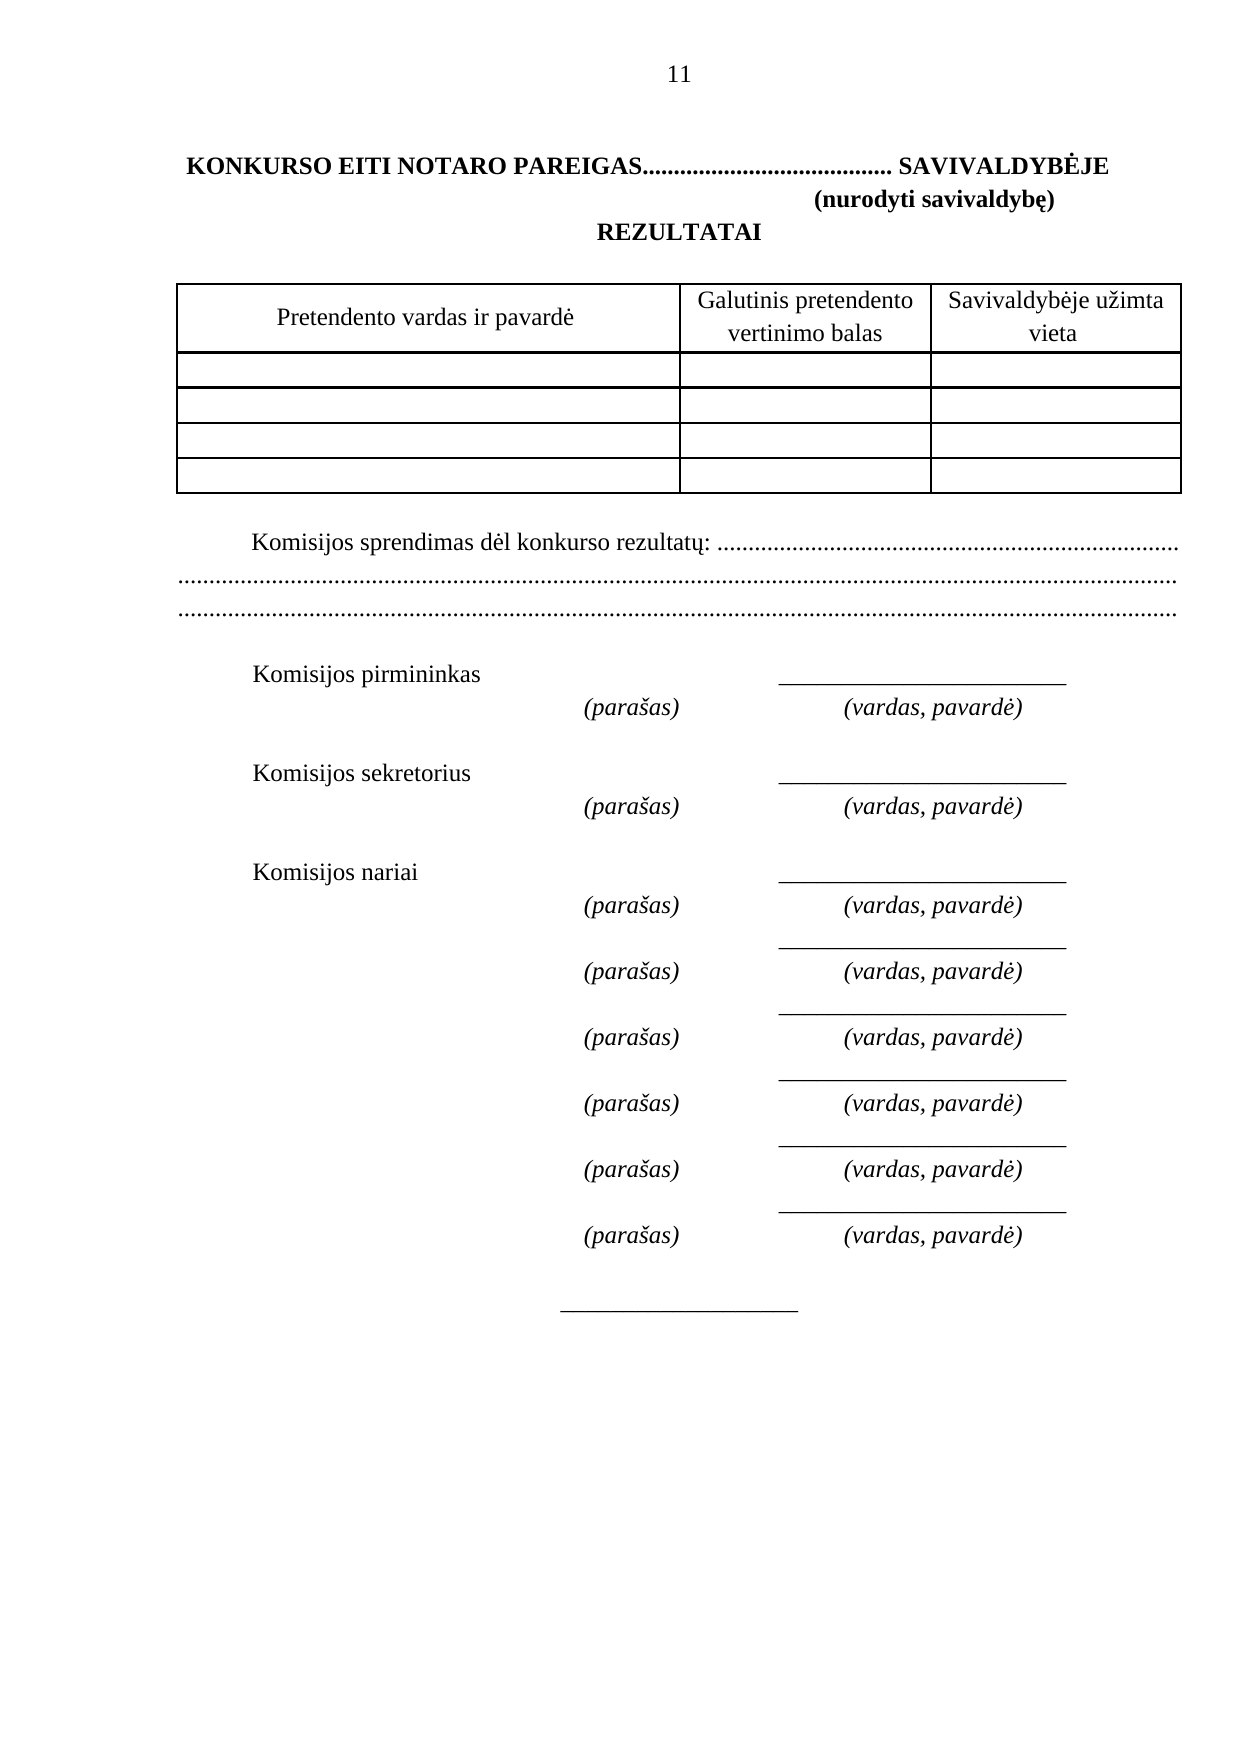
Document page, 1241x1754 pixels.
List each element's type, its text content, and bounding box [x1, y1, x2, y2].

table_cell [932, 424, 1180, 457]
table_cell [681, 459, 930, 492]
table_cell [178, 424, 679, 457]
text REZULTATAI [177, 217, 1181, 246]
table_header Savivaldybėje užimta vieta [932, 285, 1180, 351]
text (nurodyti savivaldybę) [177, 184, 1181, 213]
text (parašas) (vardas, pavardė) [177, 791, 1181, 820]
table_cell [932, 389, 1180, 422]
text Komisijos nariai _______________________ [177, 857, 1181, 886]
text (parašas) (vardas, pavardė) [177, 1154, 1181, 1183]
table_cell [178, 389, 679, 422]
table_cell [681, 354, 930, 386]
text (parašas) (vardas, pavardė) [177, 1022, 1181, 1051]
text _______________________ [177, 1055, 1181, 1084]
text _______________________ [177, 1121, 1181, 1150]
text _______________________ [177, 923, 1181, 952]
text (parašas) (vardas, pavardė) [177, 1088, 1181, 1117]
table_cell [932, 459, 1180, 492]
text (parašas) (vardas, pavardė) [177, 890, 1181, 919]
text KONKURSO EITI NOTARO PAREIGAS........................................ SAVIVALDYBĖJE [177, 151, 1181, 180]
table_cell [178, 459, 679, 492]
table_header Galutinis pretendento vertinimo balas [681, 285, 930, 351]
text Komisijos pirmininkas _______________________ [177, 659, 1181, 688]
table_cell [681, 424, 930, 457]
table_cell [178, 354, 679, 386]
text ................................................................................................................................................................ [177, 560, 1181, 589]
text Komisijos sprendimas dėl konkurso rezultatų: .......................................................................... [177, 527, 1181, 556]
text _______________________ [177, 989, 1181, 1018]
text _______________________ [177, 1187, 1181, 1216]
table_cell [681, 389, 930, 422]
table_cell [932, 354, 1180, 386]
text Komisijos sekretorius _______________________ [177, 758, 1181, 787]
text (parašas) (vardas, pavardė) [177, 956, 1181, 985]
text ___________________ [177, 1286, 1181, 1315]
table_header Pretendento vardas ir pavardė [178, 285, 679, 351]
text ................................................................................................................................................................ [177, 593, 1181, 622]
text (parašas) (vardas, pavardė) [177, 1220, 1181, 1249]
text (parašas) (vardas, pavardė) [177, 692, 1181, 721]
